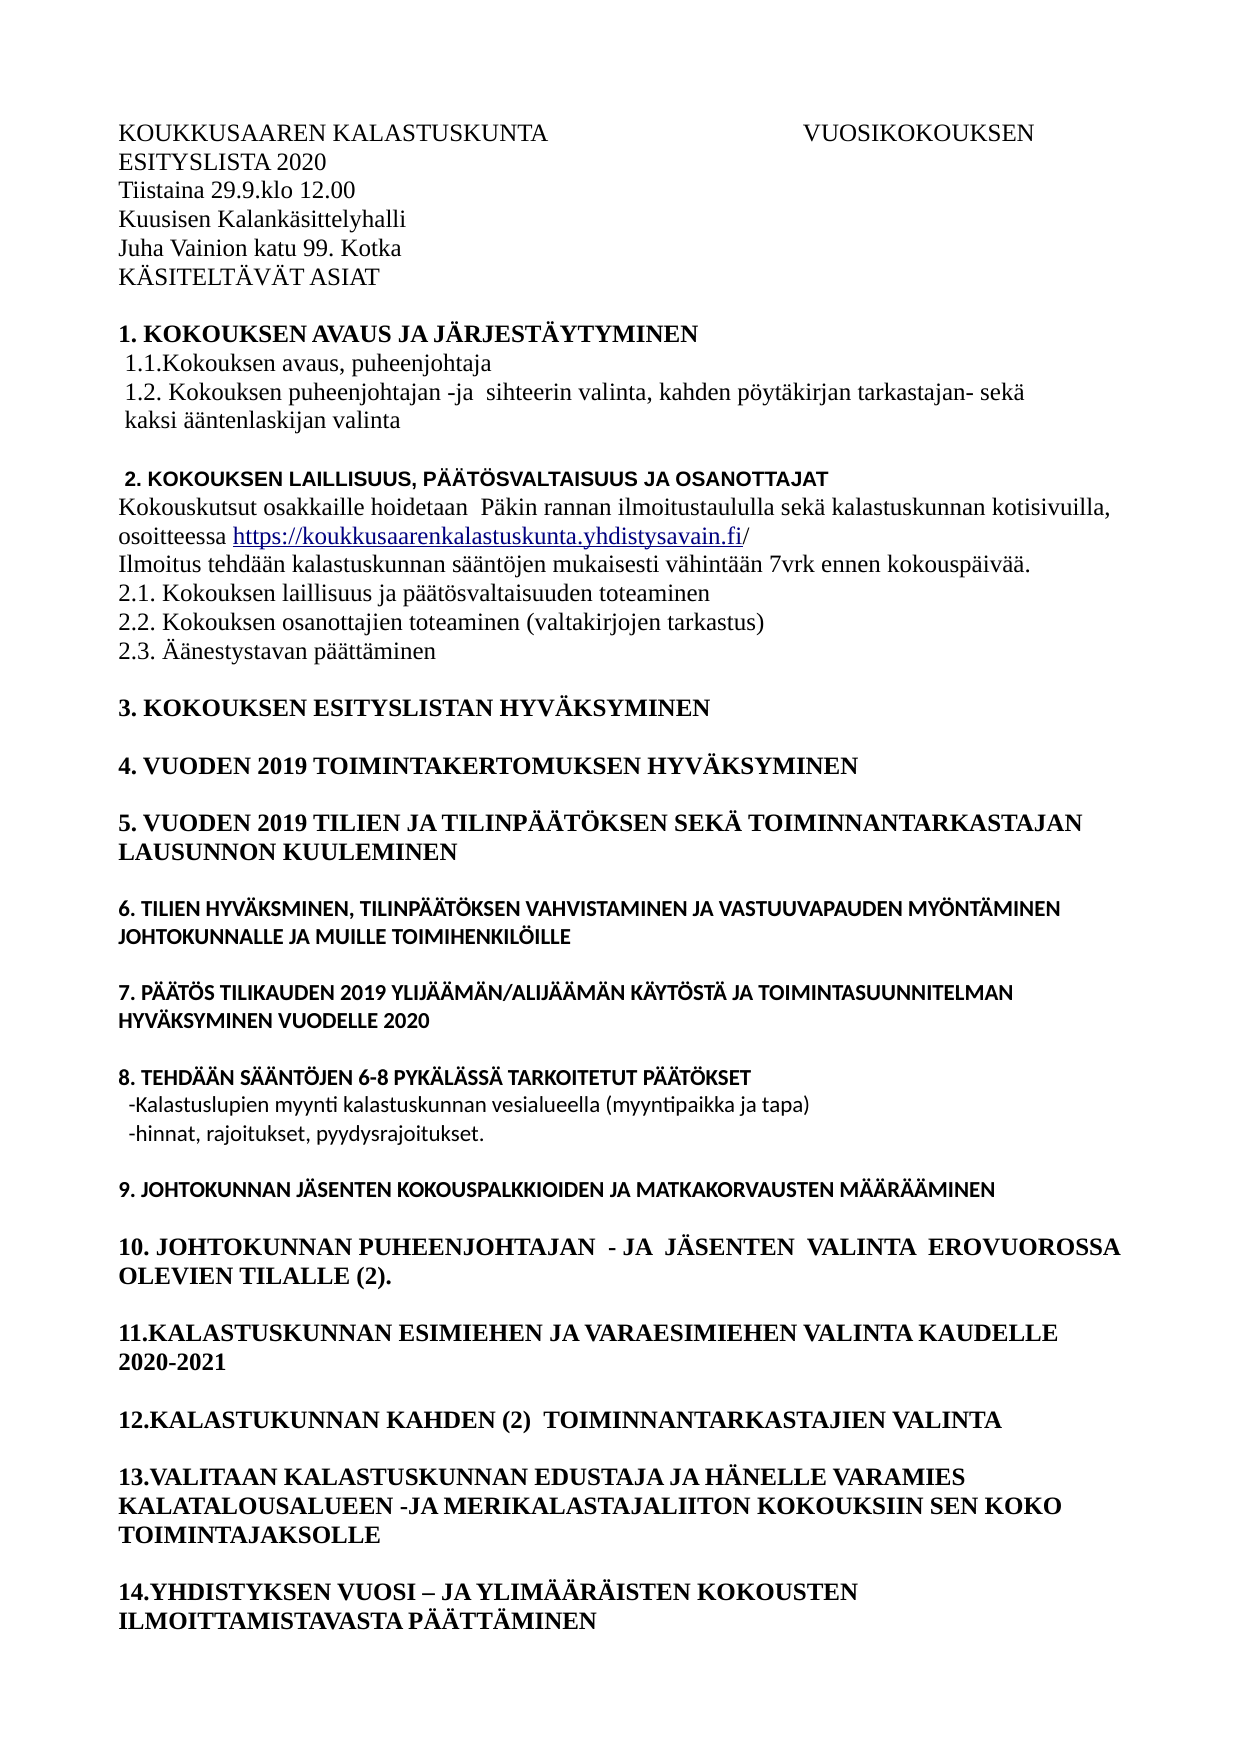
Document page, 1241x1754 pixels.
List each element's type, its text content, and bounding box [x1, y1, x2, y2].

text 7. PÄÄTÖS TILIKAUDEN 2019 YLIJÄÄMÄN/ALIJÄÄMÄN KÄYTÖSTÄ JA TOIMINTASUUNNITELMAN HYVÄKSYMINEN VUODELLE 2020 [118, 978, 1122, 1034]
text 9. JOHTOKUNNAN JÄSENTEN KOKOUSPALKKIOIDEN JA MATKAKORVAUSTEN MÄÄRÄÄMINEN [118, 1175, 1122, 1203]
text KOUKKUSAAREN KALASTUSKUNTA VUOSIKOKOUKSEN ESITYSLISTA 2020 [118, 118, 1122, 176]
text 2. KOKOUKSEN LAILLISUUS, PÄÄTÖSVALTAISUUS JA OSANOTTAJAT Kokouskutsut osakkaille hoidetaan Päkin rannan ilmoitustaululla sekä kalastuskunnan kotisivuilla, osoitteessa https://koukkusaarenkalastuskunta.yhdistysavain.fi/ Ilmoitus tehdään kalastuskunnan sääntöjen mukaisesti vähintään 7vrk ennen kokouspäivää. [118, 463, 1122, 578]
text 13.VALITAAN KALASTUSKUNNAN EDUSTAJA JA HÄNELLE VARAMIES KALATALOUSALUEEN -JA MERIKALASTAJALIITON KOKOUKSIIN SEN KOKO TOIMINTAJAKSOLLE [118, 1433, 1122, 1548]
text 5. VUODEN 2019 TILIEN JA TILINPÄÄTÖKSEN SEKÄ TOIMINNANTARKASTAJAN LAUSUNNON KUULEMINEN [118, 808, 1122, 866]
text 2.1. Kokouksen laillisuus ja päätösvaltaisuuden toteaminen 2.2. Kokouksen osanottajien toteaminen (valtakirjojen tarkastus) 2.3. Äänestystavan päättäminen [118, 578, 1122, 664]
text -Kalastuslupien myynti kalastuskunnan vesialueella (myyntipaikka ja tapa) -hinnat, rajoitukset, pyydysrajoitukset. [118, 1091, 1122, 1147]
text KÄSITELTÄVÄT ASIAT [118, 262, 1122, 291]
text 1. KOKOUKSEN AVAUS JA JÄRJESTÄYTYMINEN [118, 319, 1122, 348]
text 1.1.Kokouksen avaus, puheenjohtaja 1.2. Kokouksen puheenjohtajan -ja sihteerin valinta, kahden pöytäkirjan tarkastajan- sekä kaksi ääntenlaskijan valinta [118, 348, 1122, 434]
text 10. JOHTOKUNNAN PUHEENJOHTAJAN - JA JÄSENTEN VALINTA EROVUOROSSA OLEVIEN TILALLE (2). [118, 1232, 1122, 1290]
text 4. VUODEN 2019 TOIMINTAKERTOMUKSEN HYVÄKSYMINEN [118, 751, 1122, 779]
text 11.KALASTUSKUNNAN ESIMIEHEN JA VARAESIMIEHEN VALINTA KAUDELLE 2020-2021 [118, 1290, 1122, 1376]
text 14.YHDISTYKSEN VUOSI – JA YLIMÄÄRÄISTEN KOKOUSTEN ILMOITTAMISTAVASTA PÄÄTTÄMINEN [118, 1548, 1122, 1635]
text 3. KOKOUKSEN ESITYSLISTAN HYVÄKSYMINEN [118, 693, 1122, 722]
text 8. TEHDÄÄN SÄÄNTÖJEN 6-8 PYKÄLÄSSÄ TARKOITETUT PÄÄTÖKSET [118, 1063, 1122, 1091]
text 12.KALASTUKUNNAN KAHDEN (2) TOIMINNANTARKASTAJIEN VALINTA [118, 1376, 1122, 1433]
text 6. TILIEN HYVÄKSMINEN, TILINPÄÄTÖKSEN VAHVISTAMINEN JA VASTUUVAPAUDEN MYÖNTÄMINEN JOHTOKUNNALLE JA MUILLE TOIMIHENKILÖILLE [118, 894, 1122, 951]
text Tiistaina 29.9.klo 12.00 Kuusisen Kalankäsittelyhalli Juha Vainion katu 99. Kotka [118, 176, 1122, 262]
